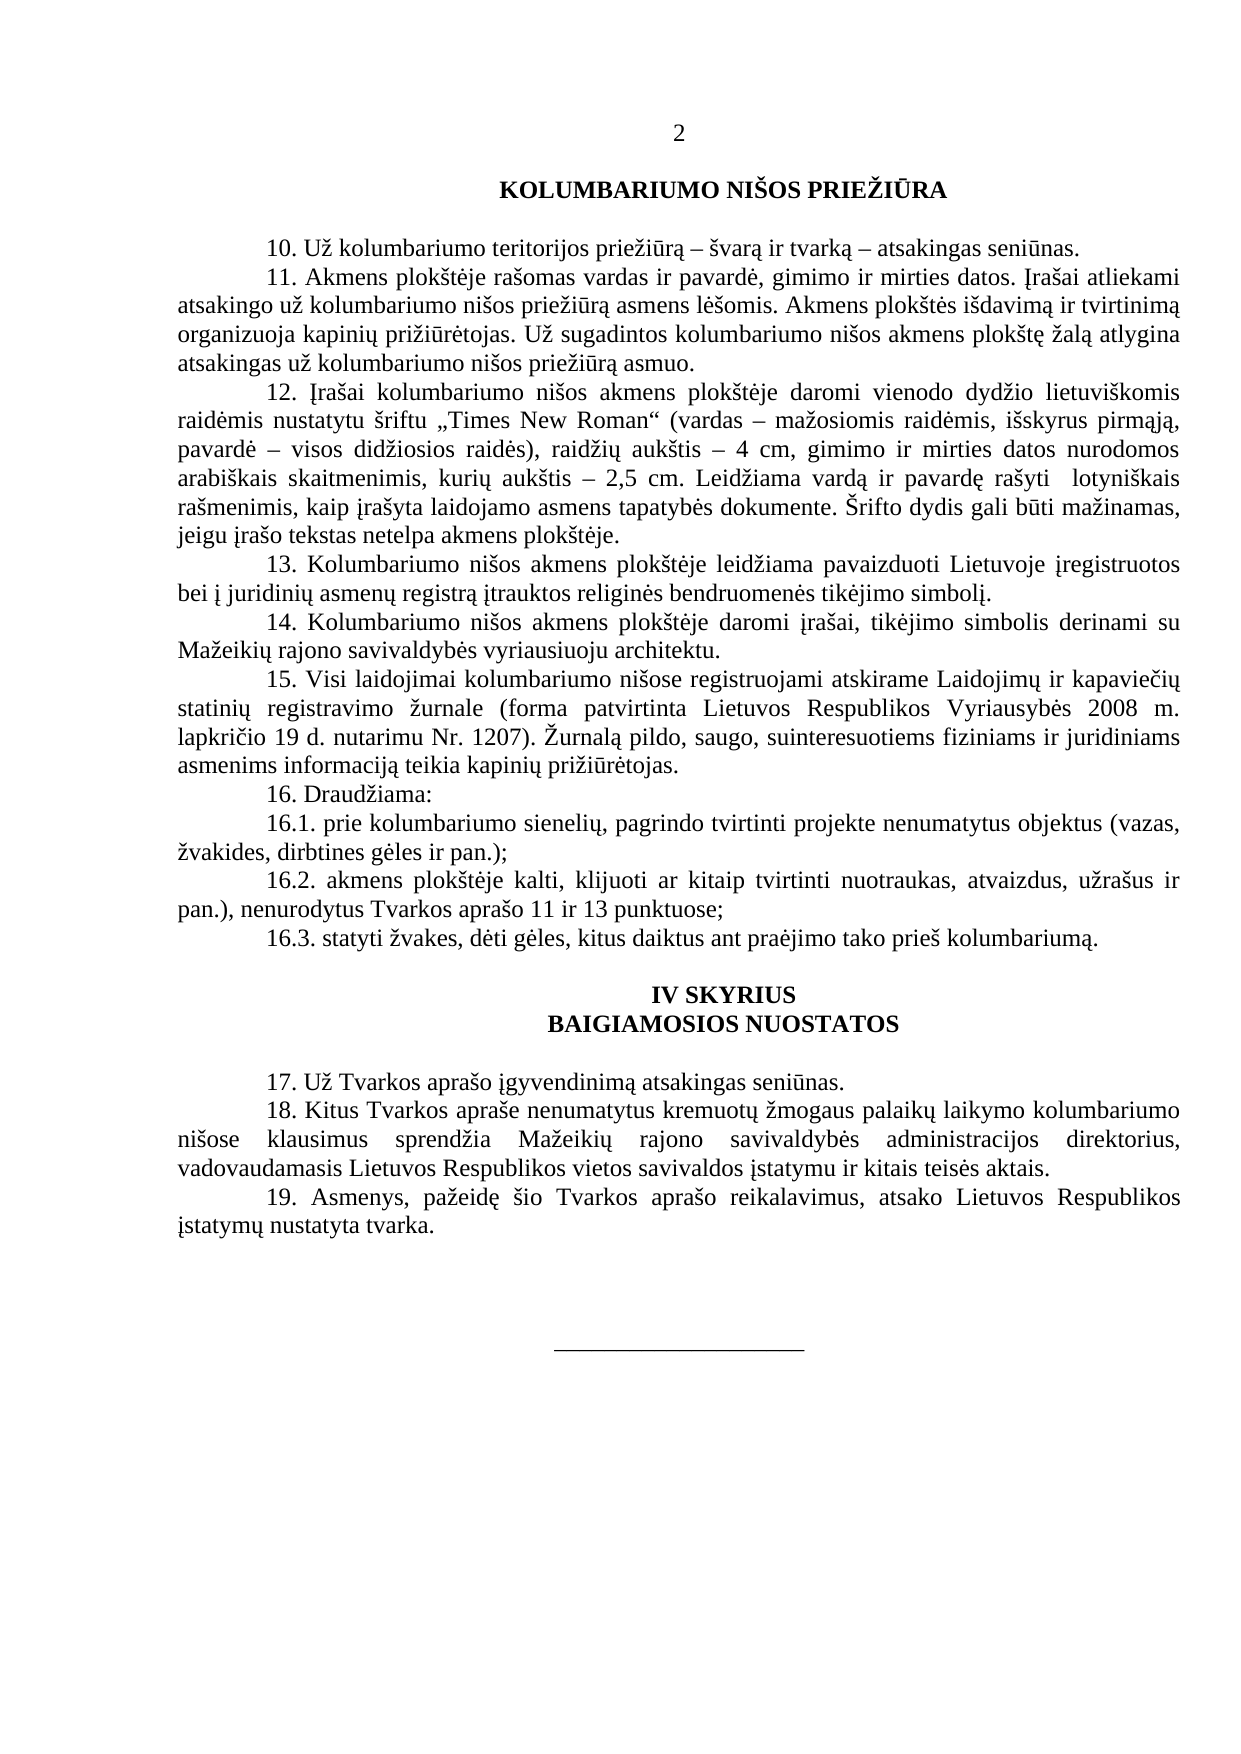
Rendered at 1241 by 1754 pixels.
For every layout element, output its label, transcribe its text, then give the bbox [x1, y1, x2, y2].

text 14. Kolumbariumo nišos akmens plokštėje daromi įrašai, tikėjimo simbolis derinami su Mažeikių rajono savivaldybės vyriausiuoju architektu. [177, 607, 1181, 664]
text 15. Visi laidojimai kolumbariumo nišose registruojami atskirame Laidojimų ir kapaviečių statinių registravimo žurnale (forma patvirtinta Lietuvos Respublikos Vyriausybės 2008 m. lapkričio 19 d. nutarimu Nr. 1207). Žurnalą pildo, saugo, suinteresuotiems fiziniams ir juridiniams asmenims informaciją teikia kapinių prižiūrėtojas. [177, 664, 1181, 779]
text 11. Akmens plokštėje rašomas vardas ir pavardė, gimimo ir mirties datos. Įrašai atliekami atsakingo už kolumbariumo nišos priežiūrą asmens lėšomis. Akmens plokštės išdavimą ir tvirtinimą organizuoja kapinių prižiūrėtojas. Už sugadintos kolumbariumo nišos akmens plokštę žalą atlygina atsakingas už kolumbariumo nišos priežiūrą asmuo. [177, 262, 1181, 377]
text 13. Kolumbariumo nišos akmens plokštėje leidžiama pavaizduoti Lietuvoje įregistruotos bei į juridinių asmenų registrą įtrauktos religinės bendruomenės tikėjimo simbolį. [177, 549, 1181, 607]
text 12. Įrašai kolumbariumo nišos akmens plokštėje daromi vienodo dydžio lietuviškomis raidėmis nustatytu šriftu „Times New Roman“ (vardas – mažosiomis raidėmis, išskyrus pirmąją, pavardė – visos didžiosios raidės), raidžių aukštis – 4 cm, gimimo ir mirties datos nurodomos arabiškais skaitmenimis, kurių aukštis – 2,5 cm. Leidžiama vardą ir pavardę rašyti lotyniškais rašmenimis, kaip įrašyta laidojamo asmens tapatybės dokumente. Šrifto dydis gali būti mažinamas, jeigu įrašo tekstas netelpa akmens plokštėje. [177, 377, 1181, 549]
text IV SKYRIUS [177, 981, 1181, 1009]
text 10. Už kolumbariumo teritorijos priežiūrą – švarą ir tvarką – atsakingas seniūnas. [177, 233, 1181, 262]
text ____________________ [177, 1326, 1181, 1354]
text 16.1. prie kolumbariumo sienelių, pagrindo tvirtinti projekte nenumatytus objektus (vazas, žvakides, dirbtines gėles ir pan.); [177, 808, 1181, 866]
text 16. Draudžiama: [177, 779, 1181, 808]
text 17. Už Tvarkos aprašo įgyvendinimą atsakingas seniūnas. [177, 1067, 1181, 1096]
text 16.3. statyti žvakes, dėti gėles, kitus daiktus ant praėjimo tako prieš kolumbariumą. [177, 923, 1181, 952]
text KOLUMBARIUMO NIŠOS PRIEŽIŪRA [177, 176, 1181, 204]
text 19. Asmenys, pažeidę šio Tvarkos aprašo reikalavimus, atsako Lietuvos Respublikos įstatymų nustatyta tvarka. [177, 1182, 1181, 1239]
text 16.2. akmens plokštėje kalti, klijuoti ar kitaip tvirtinti nuotraukas, atvaizdus, užrašus ir pan.), nenurodytus Tvarkos aprašo 11 ir 13 punktuose; [177, 866, 1181, 923]
text 18. Kitus Tvarkos apraše nenumatytus kremuotų žmogaus palaikų laikymo kolumbariumo nišose klausimus sprendžia Mažeikių rajono savivaldybės administracijos direktorius, vadovaudamasis Lietuvos Respublikos vietos savivaldos įstatymu ir kitais teisės aktais. [177, 1096, 1181, 1182]
text BAIGIAMOSIOS NUOSTATOS [177, 1009, 1181, 1038]
